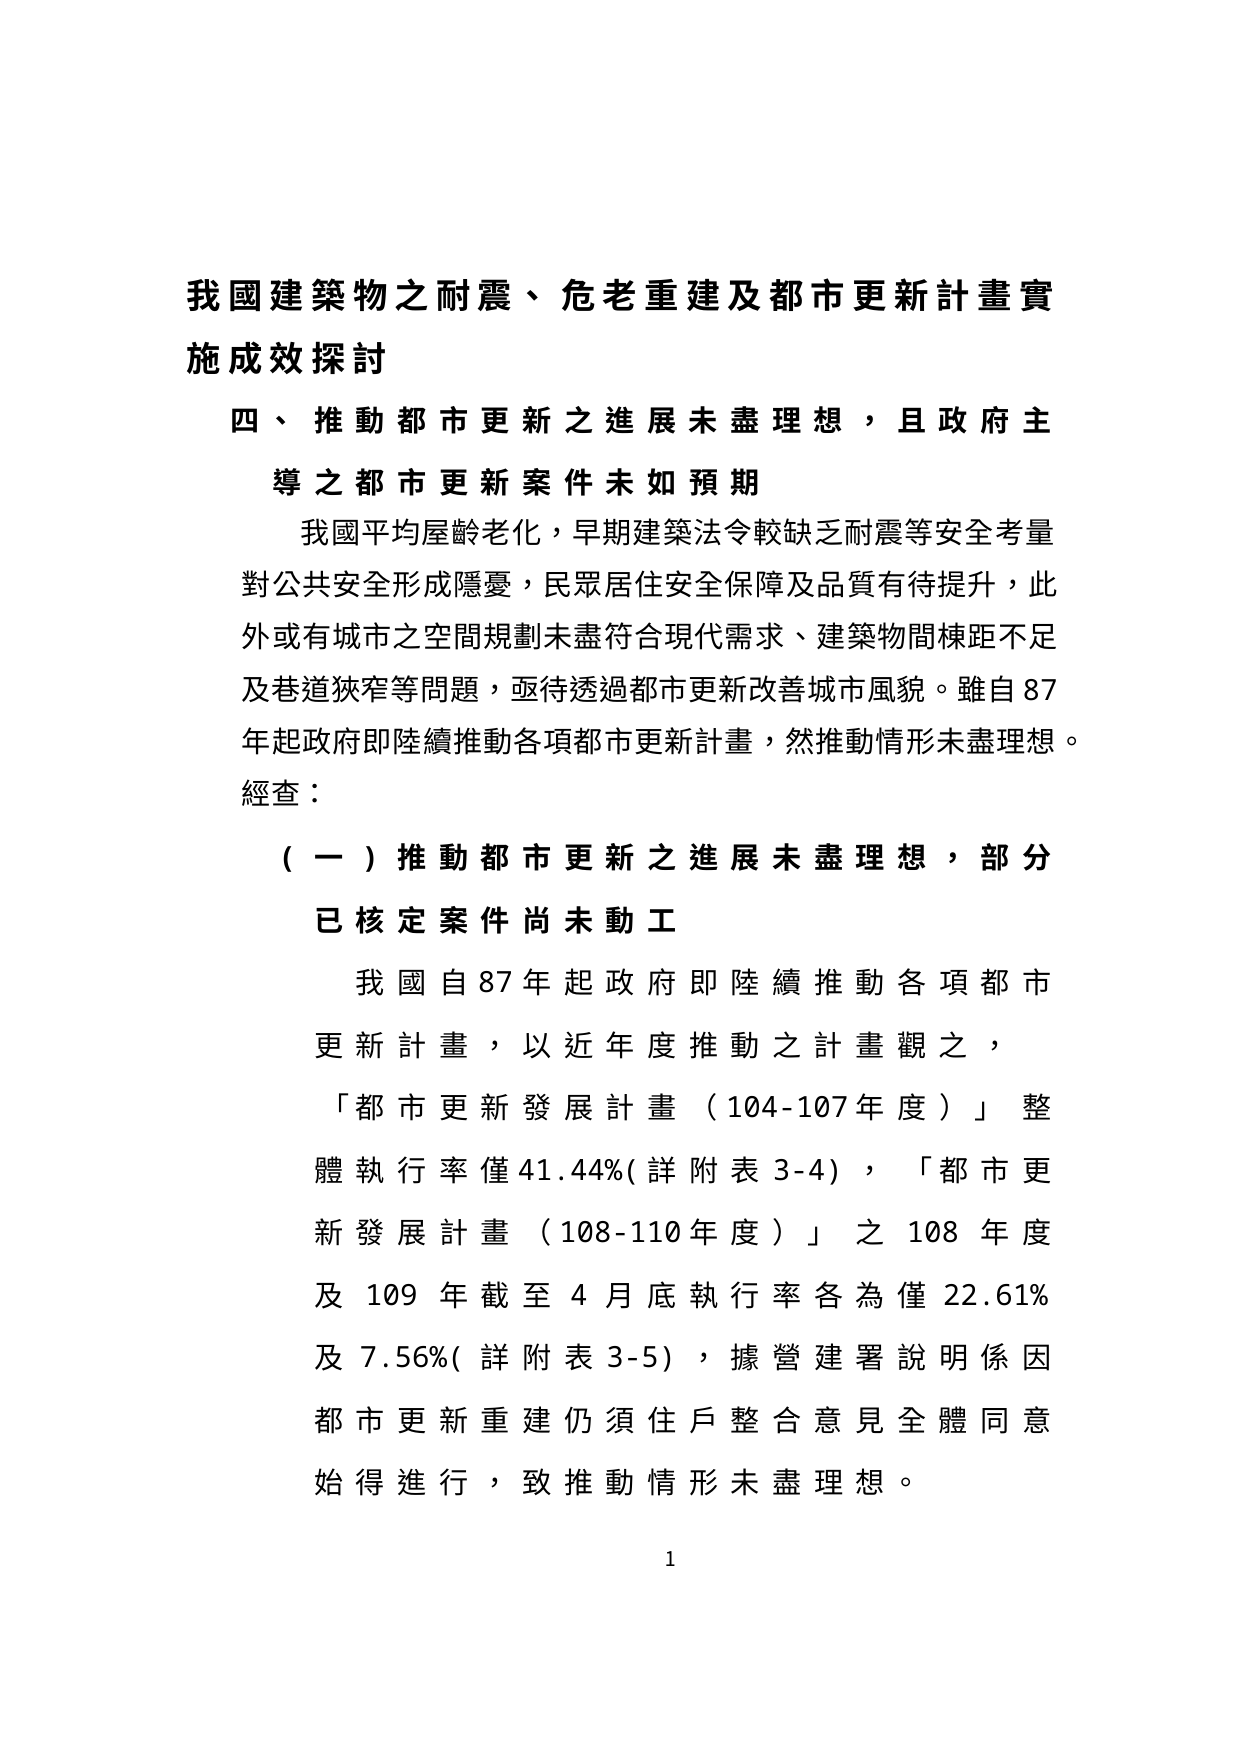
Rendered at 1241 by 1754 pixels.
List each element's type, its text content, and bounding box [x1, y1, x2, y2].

text 我國自87年起政府即陸續推動各項都市更新計畫，以近年度推動之計畫觀之，「都市更新發展計畫（104-107年度）」整體執行率僅41.44%(詳附表3-4)，「都市更新發展計畫（108-110年度）」之108年度及109年截至4月底執行率各為僅22.61%及7.56%(詳附表3-5)，據營建署說明係因都市更新重建仍須住戶整合意見全體同意始得進行，致推動情形未盡理想。 [271, 939, 1058, 1502]
text (一)推動都市更新之進展未盡理想，部分已核定案件尚未動工 [242, 814, 1058, 939]
text 我國建築物之耐震、危老重建及都市更新計畫實施成效探討 [183, 252, 1058, 377]
text 我國平均屋齡老化，早期建築法令較缺乏耐震等安全考量，對公共安全形成隱憂，民眾居住安全保障及品質有待提升，此外或有城市之空間規劃未盡符合現代需求、建築物間棟距不足及巷道狹窄等問題，亟待透過都市更新改善城市風貌。雖自87年起政府即陸續推動各項都市更新計畫，然推動情形未盡理想。經查： [242, 502, 1058, 814]
text 四、推動都市更新之進展未盡理想，且政府主導之都市更新案件未如預期 [212, 377, 1058, 502]
